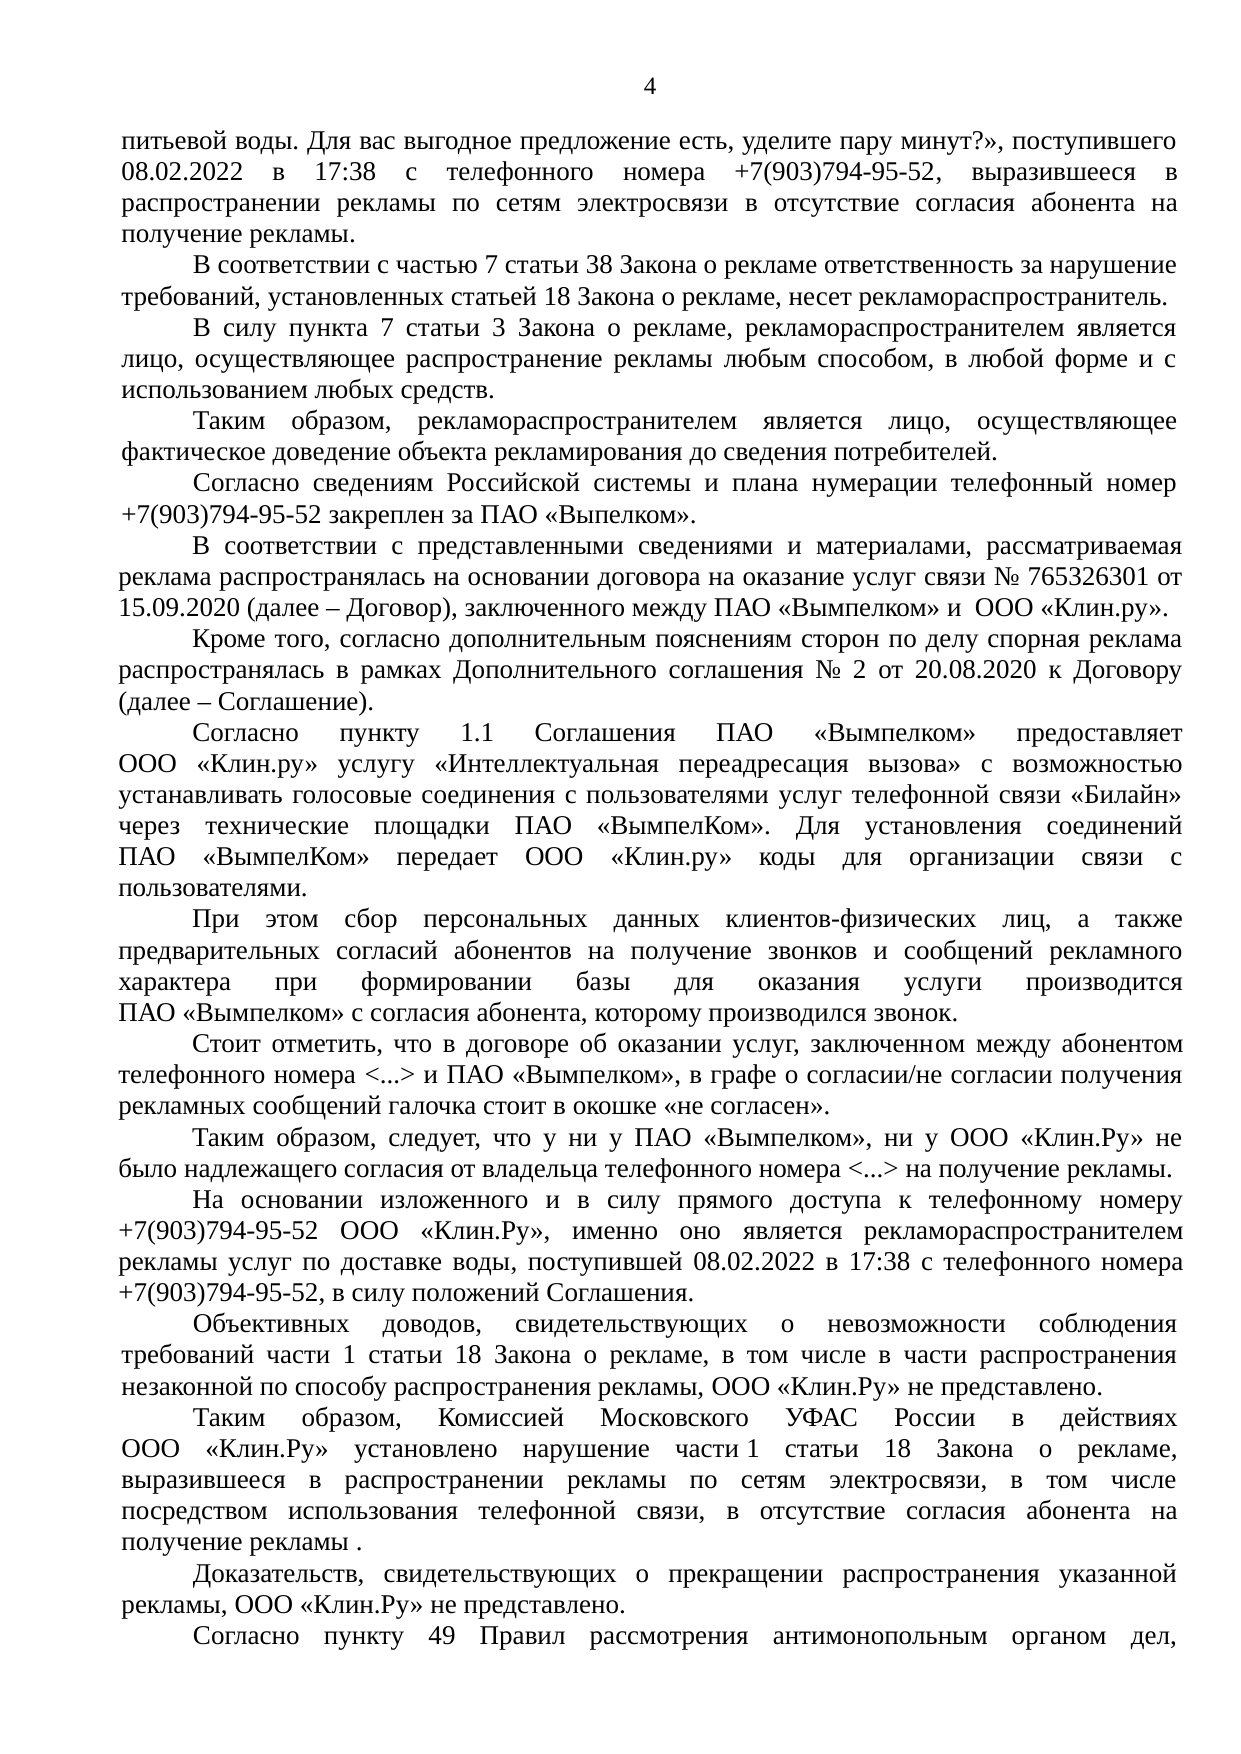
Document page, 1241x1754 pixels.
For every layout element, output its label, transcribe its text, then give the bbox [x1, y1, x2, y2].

text Стоит отметить, что в договоре об оказании услуг, заключенном между абонентом телефонного номера <...> и ПАО «Вымпелком», в графе о согласии/не согласии получения рекламных сообщений галочка стоит в окошке «не согласен». [118, 1027, 1184, 1121]
text Таким образом, следует, что у ни у ПАО «Вымпелком», ни у ООО «Клин.Ру» не было надлежащего согласия от владельца телефонного номера <...> на получение рекламы. [118, 1121, 1184, 1183]
text Таким образом, рекламораспространителем является лицо, осуществляющее фактическое доведение объекта рекламирования до сведения потребителей. [121, 404, 1178, 467]
text В соответствии с представленными сведениями и материалами, рассматриваемая реклама распространялась на основании договора на оказание услуг связи № 765326301 от 15.09.2020 (далее – Договор), заключенного между ПАО «Вымпелком» и ООО «Клин.ру». [118, 529, 1184, 622]
text питьевой воды. Для вас выгодное предложение есть, уделите пару минут?», поступившего 08.02.2022 в 17:38 с телефонного номера +7(903)794-95-52, выразившееся в распространении рекламы по сетям электросвязи в отсутствие согласия абонента на получение рекламы. [121, 124, 1178, 248]
text Доказательств, свидетельствующих о прекращении распространения указанной рекламы, ООО «Клин.Ру» не представлено. [121, 1557, 1178, 1619]
text Объективных доводов, свидетельствующих о невозможности соблюдения требований части 1 статьи 18 Закона о рекламе, в том числе в части распространения незаконной по способу распространения рекламы, ООО «Клин.Ру» не представлено. [121, 1307, 1178, 1401]
text В соответствии с частью 7 статьи 38 Закона о рекламе ответственность за нарушение требований, установленных статьей 18 Закона о рекламе, несет рекламораспространитель. [121, 248, 1178, 311]
text Таким образом, Комиссией Московского УФАС России в действиях ООО «Клин.Ру» установлено нарушение части 1 статьи 18 Закона о рекламе, выразившееся в распространении рекламы по сетям электросвязи, в том числе посредством использования телефонной связи, в отсутствие согласия абонента на получение рекламы . [121, 1401, 1178, 1557]
text Согласно сведениям Российской системы и плана нумерации телефонный номер +7(903)794-95-52 закреплен за ПАО «Выпелком». [121, 467, 1178, 529]
text Согласно пункту 49 Правил рассмотрения антимонопольным органом дел, [121, 1619, 1178, 1650]
text В силу пункта 7 статьи 3 Закона о рекламе, рекламораспространителем является лицо, осуществляющее распространение рекламы любым способом, в любой форме и с использованием любых средств. [121, 311, 1178, 404]
text Кроме того, согласно дополнительным пояснениям сторон по делу спорная реклама распространялась в рамках Дополнительного соглашения № 2 от 20.08.2020 к Договору (далее – Соглашение). [118, 622, 1184, 716]
text На основании изложенного и в силу прямого доступа к телефонному номеру +7(903)794-95-52 ООО «Клин.Ру», именно оно является рекламораспространителем рекламы услуг по доставке воды, поступившей 08.02.2022 в 17:38 с телефонного номера +7(903)794-95-52, в силу положений Соглашения. [118, 1183, 1184, 1307]
text При этом сбор персональных данных клиентов-физических лиц, а также предварительных согласий абонентов на получение звонков и сообщений рекламного характера при формировании базы для оказания услуги производится ПАО «Вымпелком» с согласия абонента, которому производился звонок. [118, 903, 1184, 1027]
text Согласно пункту 1.1 Соглашения ПАО «Вымпелком» предоставляет ООО «Клин.ру» услугу «Интеллектуальная переадресация вызова» с возможностью устанавливать голосовые соединения с пользователями услуг телефонной связи «Билайн» через технические площадки ПАО «ВымпелКом». Для установления соединений ПАО «ВымпелКом» передает ООО «Клин.ру» коды для организации связи с пользователями. [118, 716, 1184, 903]
